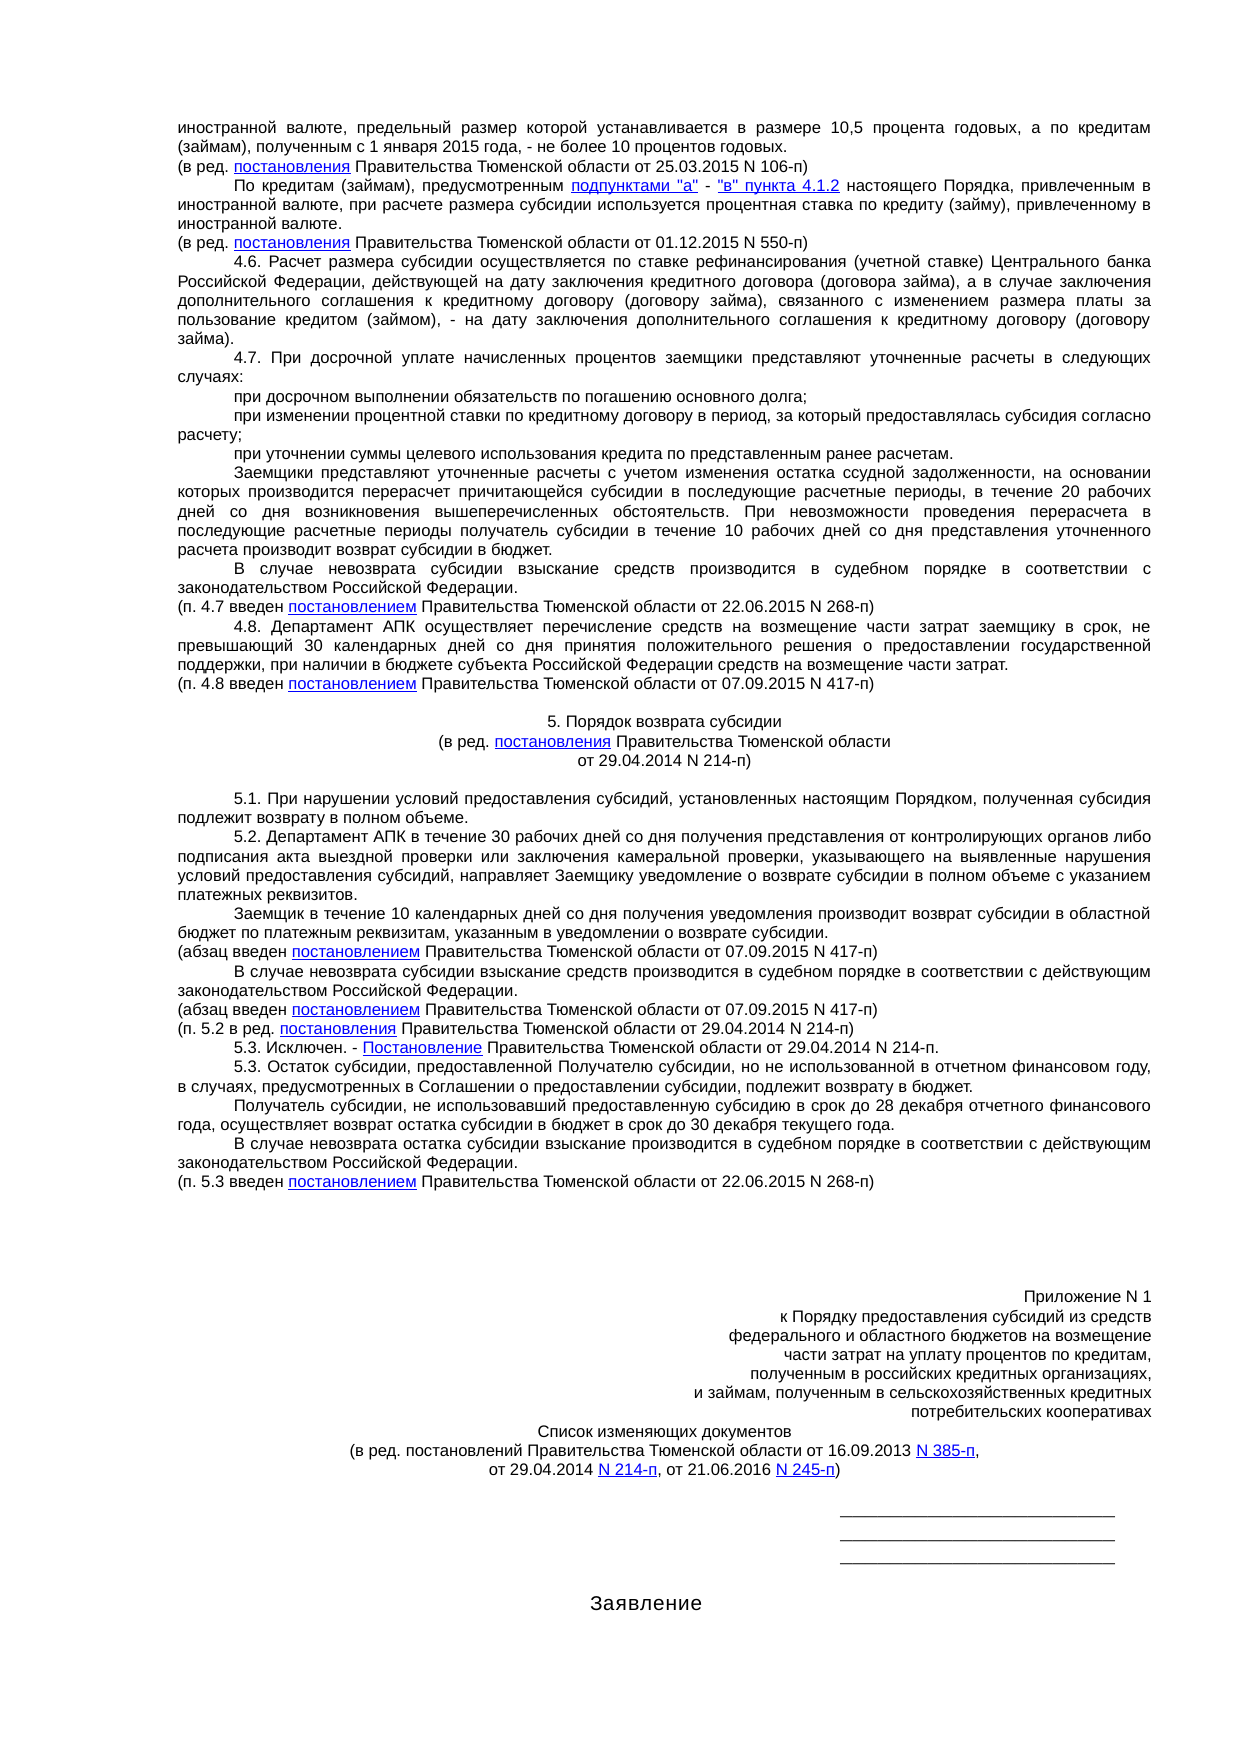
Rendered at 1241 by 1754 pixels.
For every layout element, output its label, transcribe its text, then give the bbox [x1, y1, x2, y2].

text (в ред. постановления Правительства Тюменской области от 01.12.2015 N 550-п) [177, 233, 1152, 252]
text 5.3. Исключен. - Постановление Правительства Тюменской области от 29.04.2014 N 214-п. [177, 1038, 1152, 1057]
text от 29.04.2014 N 214-п) [177, 751, 1152, 770]
text По кредитам (займам), предусмотренным подпунктами "а" - "в" пункта 4.1.2 настоящего Порядка, привлеченным в иностранной валюте, при расчете размера субсидии используется процентная ставка по кредиту (займу), привлеченному в иностранной валюте. [177, 176, 1152, 233]
text (п. 4.8 введен постановлением Правительства Тюменской области от 07.09.2015 N 417-п) [177, 674, 1152, 693]
text ______________________ [177, 1498, 1152, 1522]
text (абзац введен постановлением Правительства Тюменской области от 07.09.2015 N 417-п) [177, 1000, 1152, 1019]
subtitle Приложение N 1 [177, 1287, 1152, 1306]
text 4.6. Расчет размера субсидии осуществляется по ставке рефинансирования (учетной ставке) Центрального банка Российской Федерации, действующей на дату заключения кредитного договора (договора займа), а в случае заключения дополнительного соглашения к кредитному договору (договору займа), связанного с изменением размера платы за пользование кредитом (займом), - на дату заключения дополнительного соглашения к кредитному договору (договору займа). [177, 252, 1152, 348]
text (в ред. постановления Правительства Тюменской области [177, 731, 1152, 751]
text иностранной валюте, предельный размер которой устанавливается в размере 10,5 процента годовых, а по кредитам (займам), полученным с 1 января 2015 года, - не более 10 процентов годовых. [177, 118, 1152, 156]
text (п. 5.2 в ред. постановления Правительства Тюменской области от 29.04.2014 N 214-п) [177, 1019, 1152, 1038]
text Получатель субсидии, не использовавший предоставленную субсидию в срок до 28 декабря отчетного финансового года, осуществляет возврат остатка субсидии в бюджет в срок до 30 декабря текущего года. [177, 1096, 1152, 1134]
text 4.8. Департамент АПК осуществляет перечисление средств на возмещение части затрат заемщику в срок, не превышающий 30 календарных дней со дня принятия положительного решения о предоставлении государственной поддержки, при наличии в бюджете субъекта Российской Федерации средств на возмещение части затрат. [177, 616, 1152, 674]
text 5.1. При нарушении условий предоставления субсидий, установленных настоящим Порядком, полученная субсидия подлежит возврату в полном объеме. [177, 789, 1152, 827]
text (в ред. постановлений Правительства Тюменской области от 16.09.2013 N 385-п, [177, 1441, 1152, 1460]
text к Порядку предоставления субсидий из средств [177, 1306, 1152, 1326]
text при уточнении суммы целевого использования кредита по представленным ранее расчетам. [177, 444, 1152, 463]
text федерального и областного бюджетов на возмещение [177, 1326, 1152, 1345]
text полученным в российских кредитных организациях, [177, 1364, 1152, 1383]
text от 29.04.2014 N 214-п, от 21.06.2016 N 245-п) [177, 1460, 1152, 1479]
text Заемщики представляют уточненные расчеты с учетом изменения остатка ссудной задолженности, на основании которых производится перерасчет причитающейся субсидии в последующие расчетные периоды, в течение 20 рабочих дней со дня возникновения вышеперечисленных обстоятельств. При невозможности проведения перерасчета в последующие расчетные периоды получатель субсидии в течение 10 рабочих дней со дня представления уточненного расчета производит возврат субсидии в бюджет. [177, 463, 1152, 559]
text В случае невозврата субсидии взыскание средств производится в судебном порядке в соответствии с действующим законодательством Российской Федерации. [177, 961, 1152, 1000]
text Заемщик в течение 10 календарных дней со дня получения уведомления производит возврат субсидии в областной бюджет по платежным реквизитам, указанным в уведомлении о возврате субсидии. [177, 904, 1152, 942]
text В случае невозврата остатка субсидии взыскание производится в судебном порядке в соответствии с действующим законодательством Российской Федерации. [177, 1134, 1152, 1172]
text ______________________ [177, 1522, 1152, 1545]
text Заявление [177, 1593, 1152, 1616]
text и займам, полученным в сельскохозяйственных кредитных [177, 1383, 1152, 1402]
text ______________________ [177, 1545, 1152, 1569]
text В случае невозврата субсидии взыскание средств производится в судебном порядке в соответствии с законодательством Российской Федерации. [177, 559, 1152, 597]
text Список изменяющих документов [177, 1421, 1152, 1441]
text при изменении процентной ставки по кредитному договору в период, за который предоставлялась субсидия согласно расчету; [177, 406, 1152, 444]
text (абзац введен постановлением Правительства Тюменской области от 07.09.2015 N 417-п) [177, 942, 1152, 961]
text 4.7. При досрочной уплате начисленных процентов заемщики представляют уточненные расчеты в следующих случаях: [177, 348, 1152, 386]
text 5.3. Остаток субсидии, предоставленной Получателю субсидии, но не использованной в отчетном финансовом году, в случаях, предусмотренных в Соглашении о предоставлении субсидии, подлежит возврату в бюджет. [177, 1057, 1152, 1096]
subtitle 5. Порядок возврата субсидии [177, 712, 1152, 731]
text (в ред. постановления Правительства Тюменской области от 25.03.2015 N 106-п) [177, 156, 1152, 176]
text 5.2. Департамент АПК в течение 30 рабочих дней со дня получения представления от контролирующих органов либо подписания акта выездной проверки или заключения камеральной проверки, указывающего на выявленные нарушения условий предоставления субсидий, направляет Заемщику уведомление о возврате субсидии в полном объеме с указанием платежных реквизитов. [177, 827, 1152, 904]
text части затрат на уплату процентов по кредитам, [177, 1345, 1152, 1364]
text (п. 5.3 введен постановлением Правительства Тюменской области от 22.06.2015 N 268-п) [177, 1172, 1152, 1191]
text потребительских кооперативах [177, 1402, 1152, 1421]
text при досрочном выполнении обязательств по погашению основного долга; [177, 386, 1152, 406]
text (п. 4.7 введен постановлением Правительства Тюменской области от 22.06.2015 N 268-п) [177, 597, 1152, 616]
